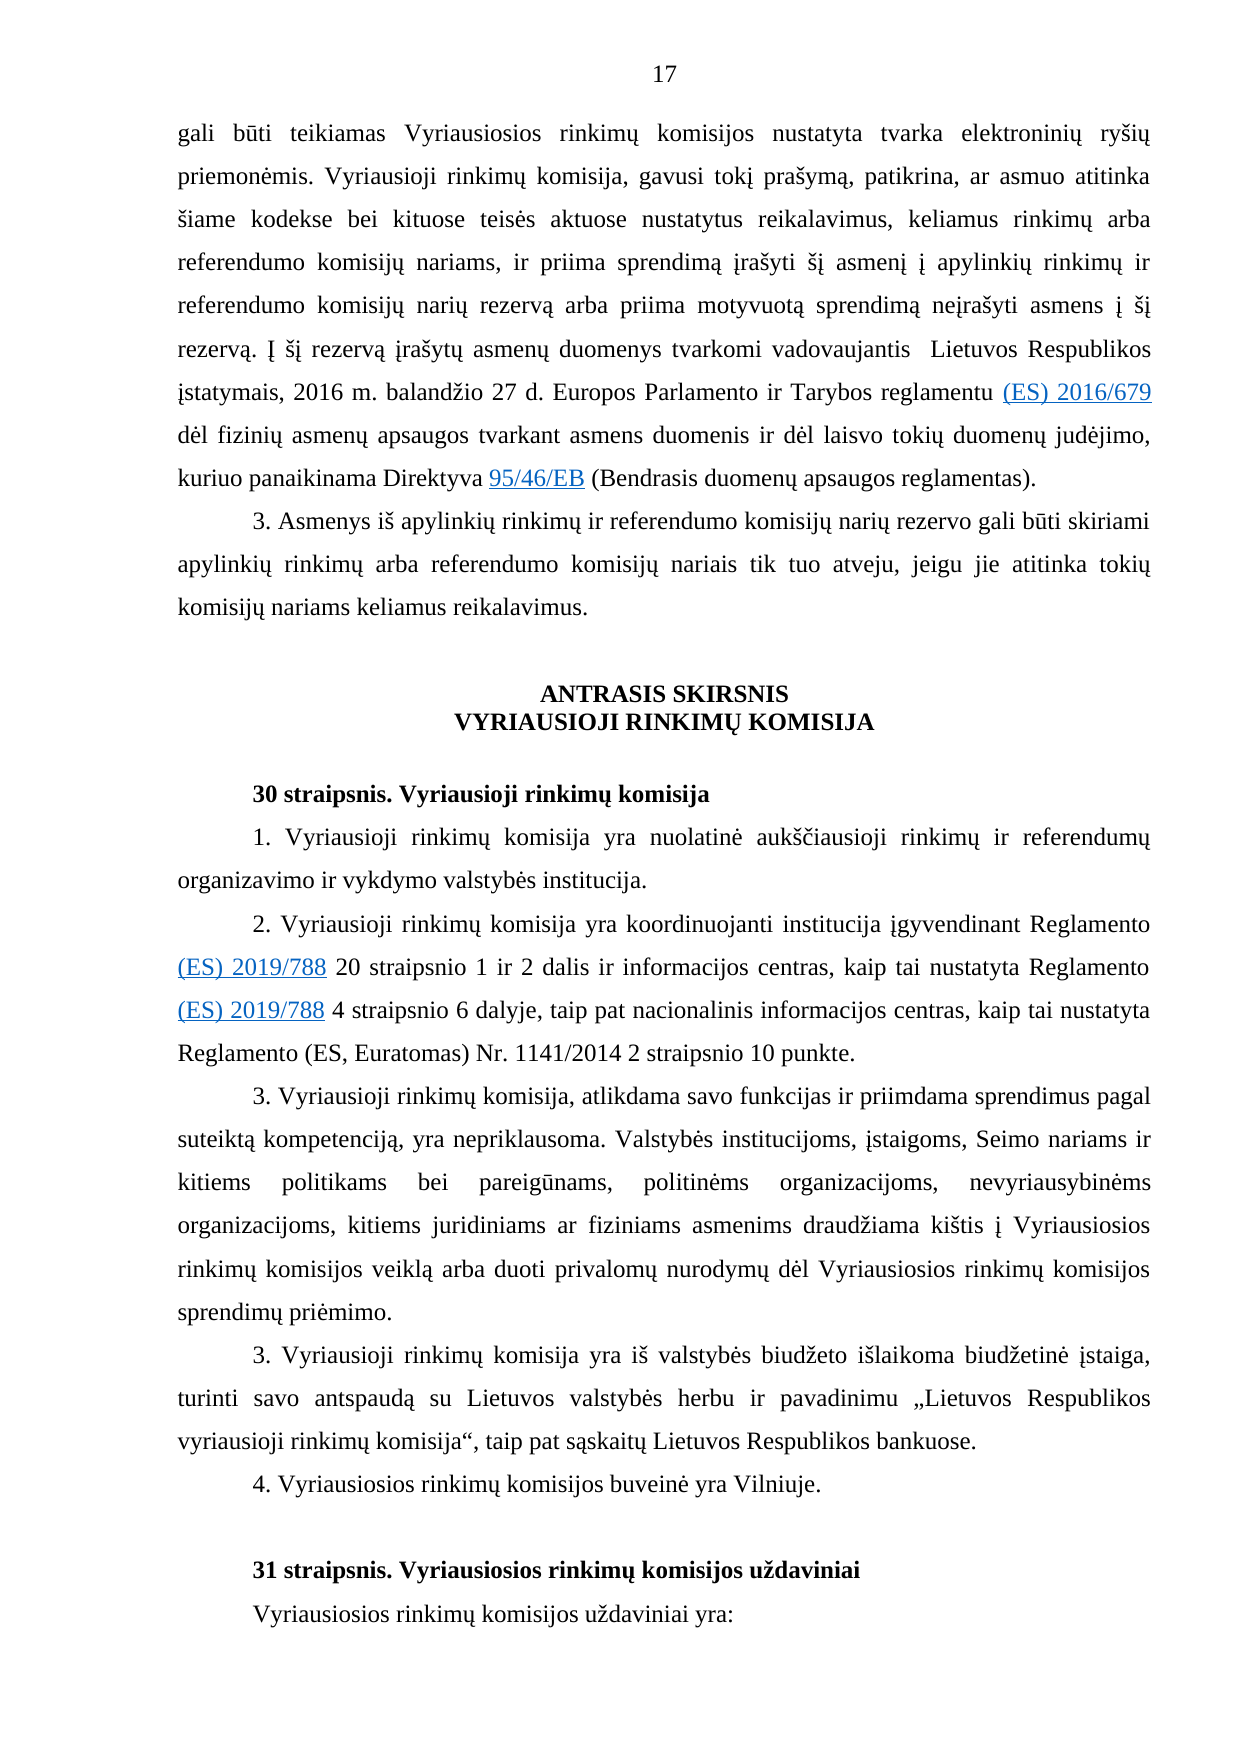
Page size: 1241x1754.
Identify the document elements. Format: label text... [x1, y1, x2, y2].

text 2. Vyriausioji rinkimų komisija yra koordinuojanti institucija įgyvendinant Reglamento (ES) 2019/788 20 straipsnio 1 ir 2 dalis ir informacijos centras, kaip tai nustatyta Reglamento (ES) 2019/788 4 straipsnio 6 dalyje, taip pat nacionalinis informacijos centras, kaip tai nustatyta Reglamento (ES, Euratomas) Nr. 1141/2014 2 straipsnio 10 punkte. [177, 909, 1152, 1067]
text 3. Vyriausioji rinkimų komisija yra iš valstybės biudžeto išlaikoma biudžetinė įstaiga, turinti savo antspaudą su Lietuvos valstybės herbu ir pavadinimu „Lietuvos Respublikos vyriausioji rinkimų komisija“, taip pat sąskaitų Lietuvos Respublikos bankuose. [177, 1340, 1152, 1455]
subtitle 31 straipsnis. Vyriausiosios rinkimų komisijos uždaviniai [177, 1556, 1152, 1584]
subtitle VYRIAUSIOJI RINKIMŲ KOMISIJA [177, 707, 1152, 736]
text 3. Asmenys iš apylinkių rinkimų ir referendumo komisijų narių rezervo gali būti skiriami apylinkių rinkimų arba referendumo komisijų nariais tik tuo atveju, jeigu jie atitinka tokių komisijų nariams keliamus reikalavimus. [177, 506, 1152, 621]
text 3. Vyriausioji rinkimų komisija, atlikdama savo funkcijas ir priimdama sprendimus pagal suteiktą kompetenciją, yra nepriklausoma. Valstybės institucijoms, įstaigoms, Seimo nariams ir kitiems politikams bei pareigūnams, politinėms organizacijoms, nevyriausybinėms organizacijoms, kitiems juridiniams ar fiziniams asmenims draudžiama kištis į Vyriausiosios rinkimų komisijos veiklą arba duoti privalomų nurodymų dėl Vyriausiosios rinkimų komisijos sprendimų priėmimo. [177, 1081, 1152, 1326]
text 4. Vyriausiosios rinkimų komisijos buveinė yra Vilniuje. [177, 1469, 1152, 1498]
subtitle 30 straipsnis. Vyriausioji rinkimų komisija [177, 779, 1152, 808]
text gali būti teikiamas Vyriausiosios rinkimų komisijos nustatyta tvarka elektroninių ryšių priemonėmis. Vyriausioji rinkimų komisija, gavusi tokį prašymą, patikrina, ar asmuo atitinka šiame kodekse bei kituose teisės aktuose nustatytus reikalavimus, keliamus rinkimų arba referendumo komisijų nariams, ir priima sprendimą įrašyti šį asmenį į apylinkių rinkimų ir referendumo komisijų narių rezervą arba priima motyvuotą sprendimą neįrašyti asmens į šį rezervą. Į šį rezervą įrašytų asmenų duomenys tvarkomi vadovaujantis Lietuvos Respublikos įstatymais, 2016 m. balandžio 27 d. Europos Parlamento ir Tarybos reglamentu (ES) 2016/679 dėl fizinių asmenų apsaugos tvarkant asmens duomenis ir dėl laisvo tokių duomenų judėjimo, kuriuo panaikinama Direktyva 95/46/EB (Bendrasis duomenų apsaugos reglamentas). [177, 118, 1152, 492]
text 1. Vyriausioji rinkimų komisija yra nuolatinė aukščiausioji rinkimų ir referendumų organizavimo ir vykdymo valstybės institucija. [177, 822, 1152, 894]
text Vyriausiosios rinkimų komisijos uždaviniai yra: [177, 1599, 1152, 1627]
subtitle ANTRASIS SKIRSNIS [177, 679, 1152, 707]
